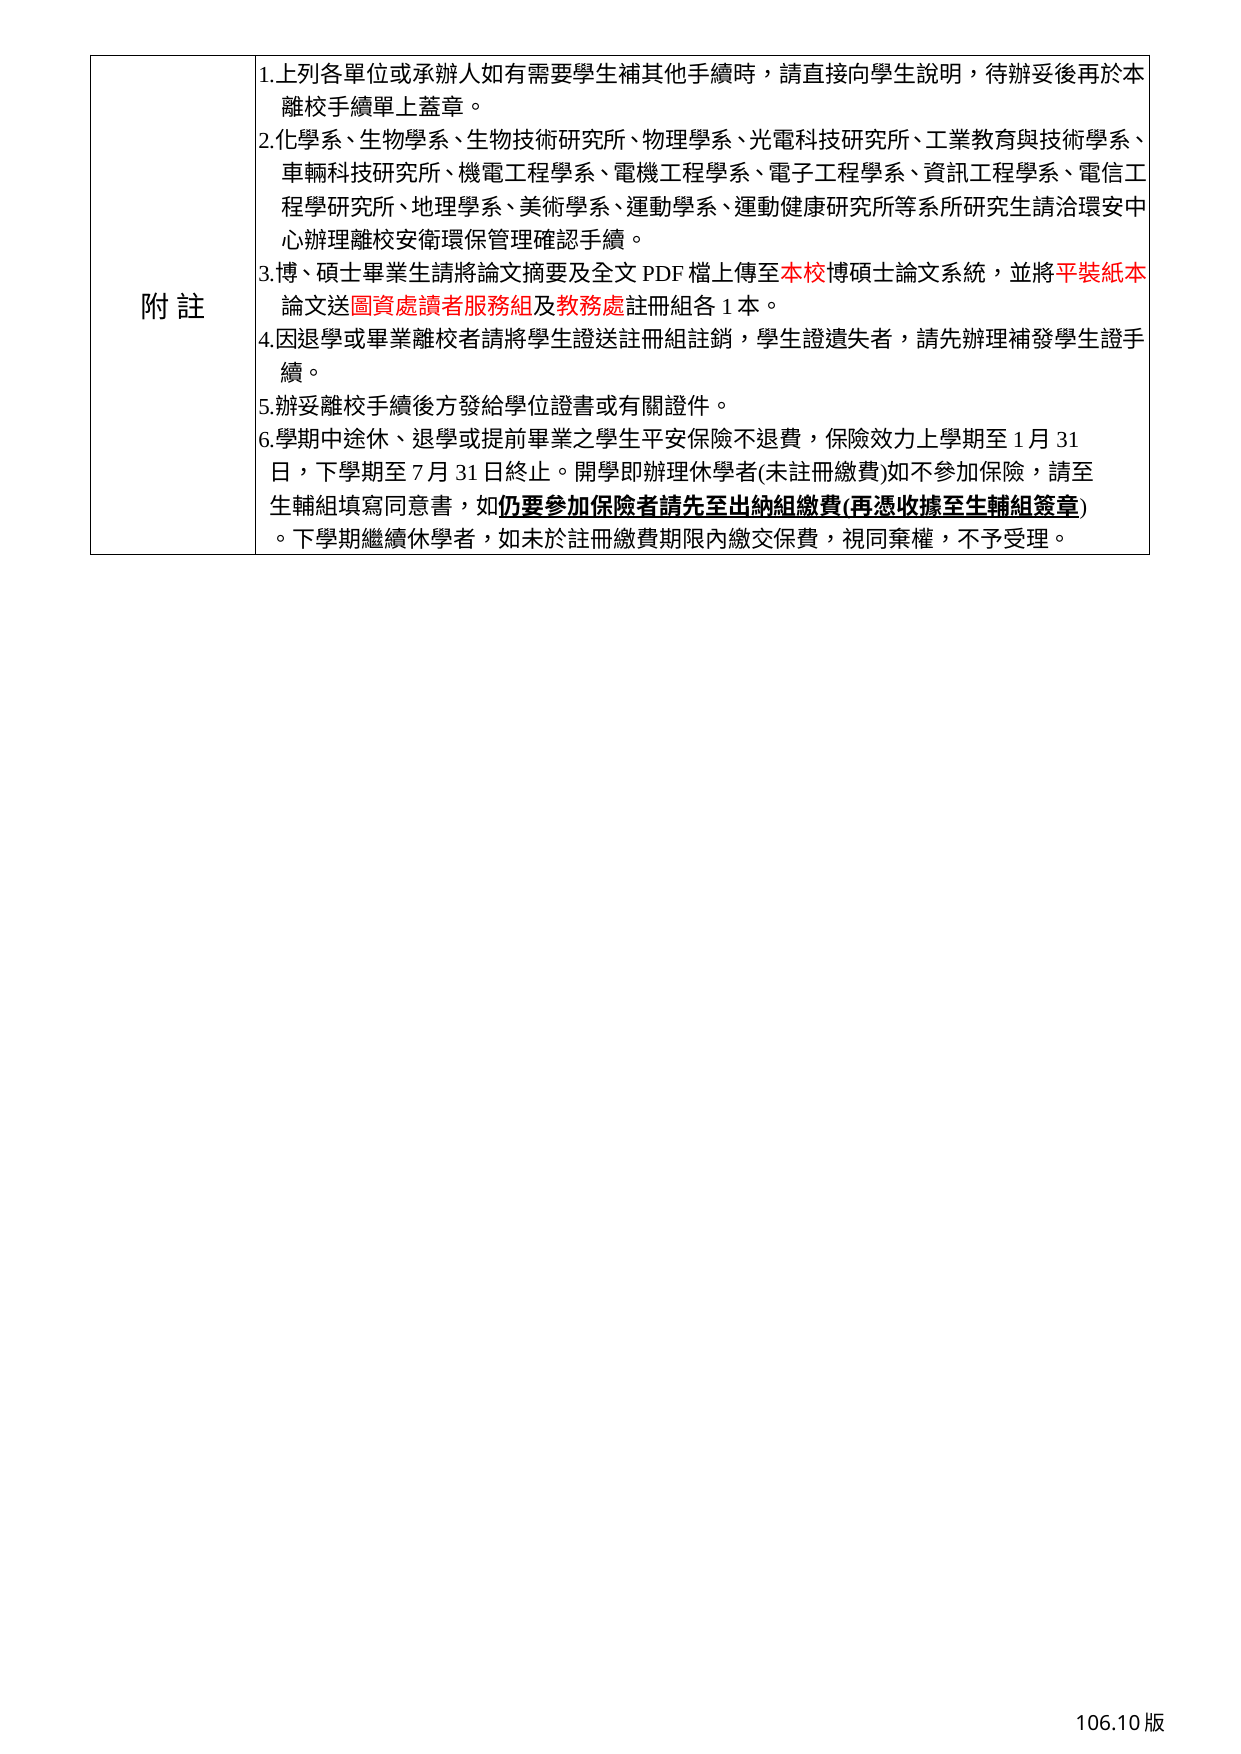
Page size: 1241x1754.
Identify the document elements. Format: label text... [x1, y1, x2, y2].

table_cell 上列各單位或承辦人如有需要學生補其他手續時，請直接向學生說明，待辦妥後再於本離校手續單上蓋章。 化學系、生物學系、生物技術研究所、物理學系、光電科技研究所、工業教育與技術學系、車輛科技研究所、機電工程學系、電機工程學系、電子工程學系、資訊工程學系、電信工程學研究所、地理學系、美術學系、運動學系、運動健康研究所等系所研究生請洽環安中心辦理離校安衛環保管理確認手續。 博、碩士畢業生請將論文摘要及全文PDF檔上傳至本校博碩士論文系統，並將平裝紙本論文送圖資處讀者服務組及教務處註冊組各1本。 因退學或畢業離校者請將學生證送註冊組註銷，學生證遺失者，請先辦理補發學生證手續。 辦妥離校手續後方發給學位證書或有關證件。 學期中途休、退學或提前畢業之學生平安保險不退費，保險效力上學期至1月31 日，下學期至7月31日終止。開學即辦理休學者(未註冊繳費)如不參加保險，請至 生輔組填寫同意書，如仍要參加保險者請先至出納組繳費(再憑收據至生輔組簽章) 。下學期繼續休學者，如未於註冊繳費期限內繳交保費，視同棄權，不予受理。 [256, 56, 1149, 554]
table_cell 附 註 [91, 56, 255, 554]
